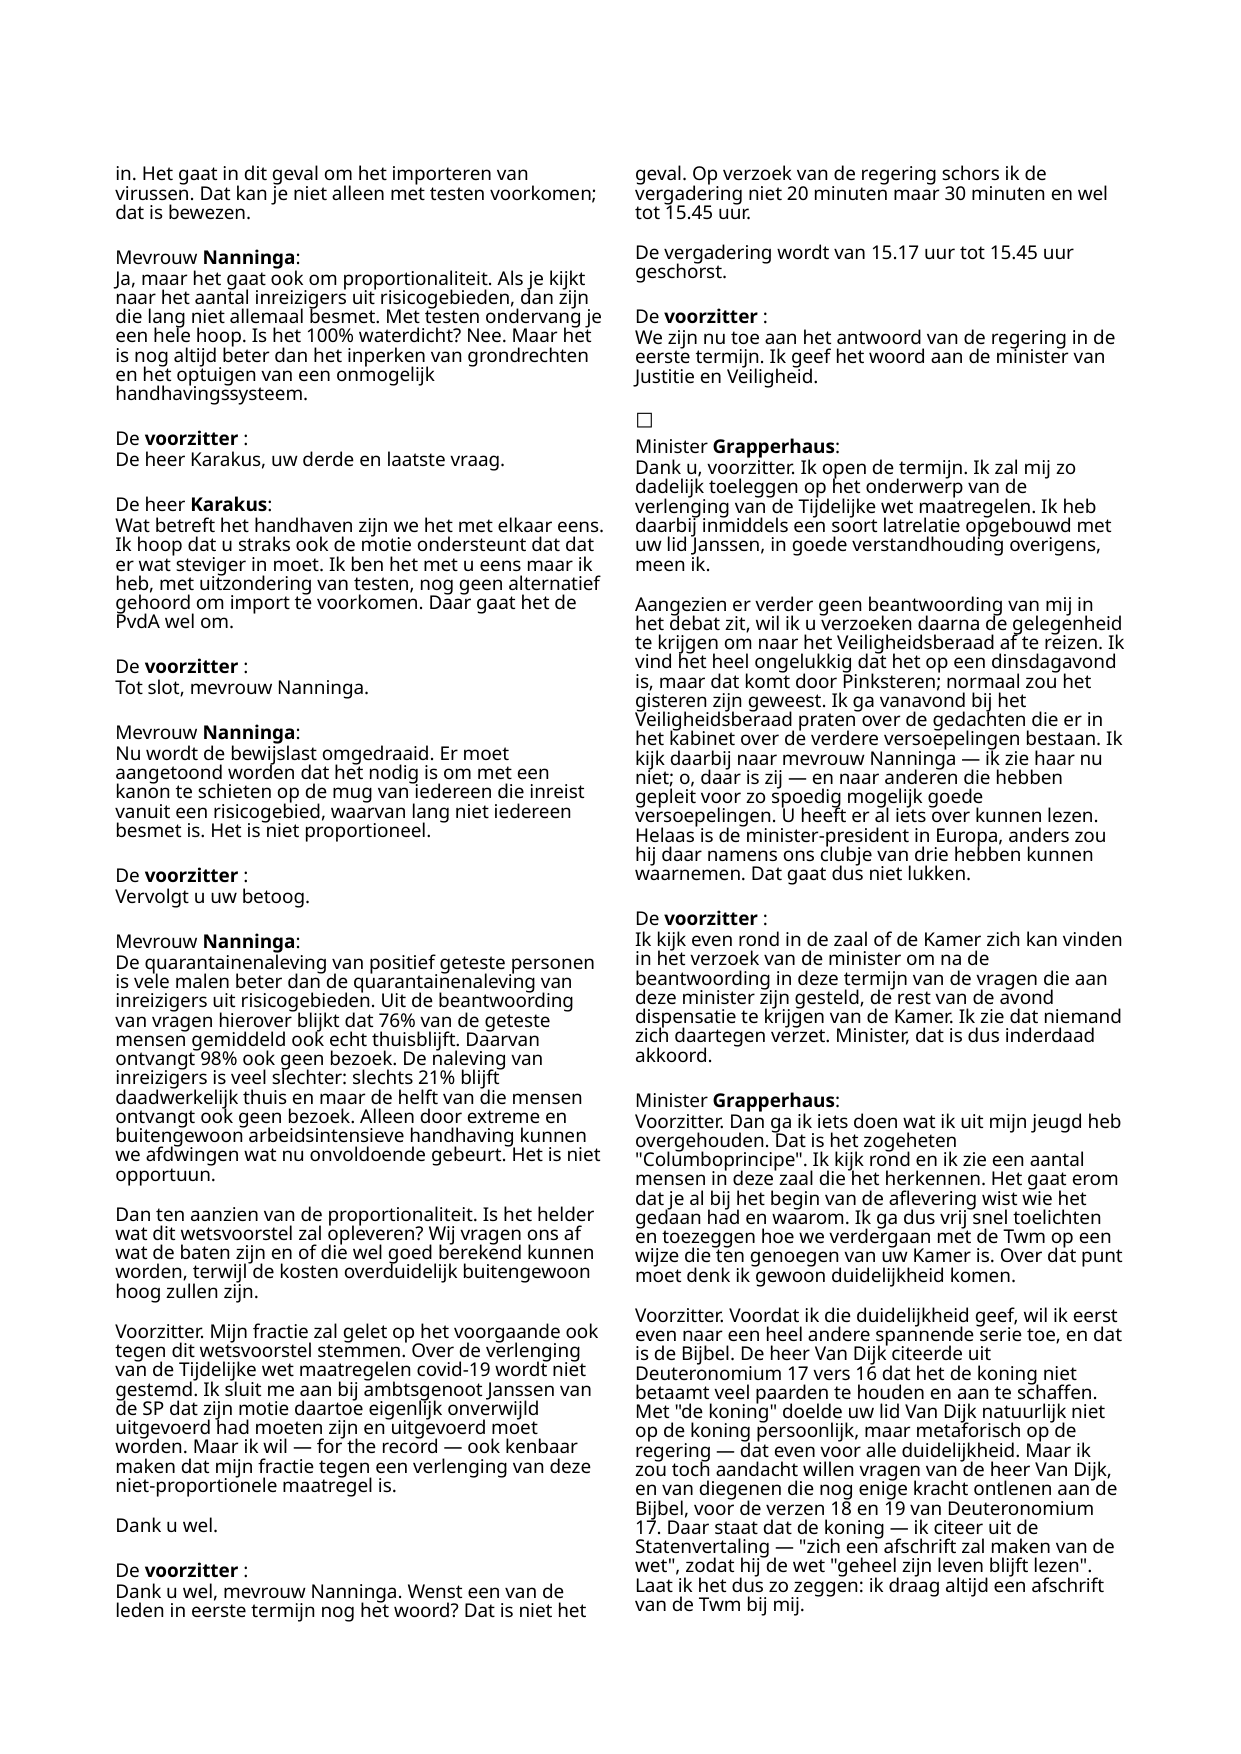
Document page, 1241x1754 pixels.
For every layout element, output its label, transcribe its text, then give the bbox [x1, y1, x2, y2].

text Mevrouw Nanninga: [115, 244, 605, 270]
text De vergadering wordt van 15.17 uur tot 15.45 uur geschorst. [635, 244, 1125, 282]
text De heer Karakus, uw derde en laatste vraag. [115, 451, 605, 470]
text Voorzitter. Dan ga ik iets doen wat ik uit mijn jeugd heb overgehouden. Dat is het zogeheten "Columboprincipe". Ik kijk rond en ik zie een aantal mensen in deze zaal die het herkennen. Het gaat erom dat je al bij het begin van de aflevering wist wie het gedaan had en waarom. Ik ga dus vrij snel toelichten en toezeggen hoe we verdergaan met de Twm op een wijze die ten genoegen van uw Kamer is. Over dat punt moet denk ik gewoon duidelijkheid komen. [635, 1113, 1125, 1286]
text De voorzitter : [635, 905, 1125, 931]
text in. Het gaat in dit geval om het importeren van virussen. Dat kan je niet alleen met testen voorkomen; dat is bewezen. [115, 165, 605, 223]
text Minister Grapperhaus: [635, 433, 1125, 459]
text Minister Grapperhaus: [635, 1087, 1125, 1113]
text De quarantainenaleving van positief geteste personen is vele malen beter dan de quarantainenaleving van inreizigers uit risicogebieden. Uit de beantwoording van vragen hierover blijkt dat 76% van de geteste mensen gemiddeld ook echt thuisblijft. Daarvan ontvangt 98% ook geen bezoek. De naleving van inreizigers is veel slechter: slechts 21% blijft daadwerkelijk thuis en maar de helft van die mensen ontvangt ook geen bezoek. Alleen door extreme en buitengewoon arbeidsintensieve handhaving kunnen we afdwingen wat nu onvoldoende gebeurt. Het is niet opportuun. [115, 954, 605, 1185]
text geval. Op verzoek van de regering schors ik de vergadering niet 20 minuten maar 30 minuten en wel tot 15.45 uur. [635, 165, 1125, 223]
text De heer Karakus: [115, 491, 605, 517]
text Dank u wel. [115, 1517, 605, 1536]
text Nu wordt de bewijslast omgedraaid. Er moet aangetoond worden dat het nodig is om met een kanon te schieten op de mug van iedereen die inreist vanuit een risicogebied, waarvan lang niet iedereen besmet is. Het is niet proportioneel. [115, 745, 605, 841]
text Dank u, voorzitter. Ik open de termijn. Ik zal mij zo dadelijk toeleggen op het onderwerp van de verlenging van de Tijdelijke wet maatregelen. Ik heb daarbij inmiddels een soort latrelatie opgebouwd met uw lid Janssen, in goede verstandhouding overigens, meen ik. [635, 459, 1125, 575]
text Voorzitter. Voordat ik die duidelijkheid geef, wil ik eerst even naar een heel andere spannende serie toe, en dat is de Bijbel. De heer Van Dijk citeerde uit Deuteronomium 17 vers 16 dat het de koning niet betaamt veel paarden te houden en aan te schaffen. Met "de koning" doelde uw lid Van Dijk natuurlijk niet op de koning persoonlijk, maar metaforisch op de regering — dat even voor alle duidelijkheid. Maar ik zou toch aandacht willen vragen van de heer Van Dijk, en van diegenen die nog enige kracht ontlenen aan de Bijbel, voor de verzen 18 en 19 van Deuteronomium 17. Daar staat dat de koning — ik citeer uit de Statenvertaling — "zich een afschrift zal maken van de wet", zodat hij de wet "geheel zijn leven blijft lezen". Laat ik het dus zo zeggen: ik draag altijd een afschrift van de Twm bij mij. [635, 1307, 1125, 1615]
text Aangezien er verder geen beantwoording van mij in het debat zit, wil ik u verzoeken daarna de gelegenheid te krijgen om naar het Veiligheidsberaad af te reizen. Ik vind het heel ongelukkig dat het op een dinsdagavond is, maar dat komt door Pinksteren; normaal zou het gisteren zijn geweest. Ik ga vanavond bij het Veiligheidsberaad praten over de gedachten die er in het kabinet over de verdere versoepelingen bestaan. Ik kijk daarbij naar mevrouw Nanninga — ik zie haar nu niet; o, daar is zij — en naar anderen die hebben gepleit voor zo spoedig mogelijk goede versoepelingen. U heeft er al iets over kunnen lezen. Helaas is de minister-president in Europa, anders zou hij daar namens ons clubje van drie hebben kunnen waarnemen. Dat gaat dus niet lukken. [635, 596, 1125, 884]
text De voorzitter : [115, 862, 605, 888]
text Mevrouw Nanninga: [115, 719, 605, 745]
text Dan ten aanzien van de proportionaliteit. Is het helder wat dit wetsvoorstel zal opleveren? Wij vragen ons af wat de baten zijn en of die wel goed berekend kunnen worden, terwijl de kosten overduidelijk buitengewoon hoog zullen zijn. [115, 1206, 605, 1302]
text Ja, maar het gaat ook om proportionaliteit. Als je kijkt naar het aantal inreizigers uit risicogebieden, dan zijn die lang niet allemaal besmet. Met testen ondervang je een hele hoop. Is het 100% waterdicht? Nee. Maar het is nog altijd beter dan het inperken van grondrechten en het optuigen van een onmogelijk handhavingssysteem. [115, 270, 605, 404]
text Vervolgt u uw betoog. [115, 888, 605, 907]
text Tot slot, mevrouw Nanninga. [115, 679, 605, 698]
text Ik kijk even rond in de zaal of de Kamer zich kan vinden in het verzoek van de minister om na de beantwoording in deze termijn van de vragen die aan deze minister zijn gesteld, de rest van de avond dispensatie te krijgen van de Kamer. Ik zie dat niemand zich daartegen verzet. Minister, dat is dus inderdaad akkoord. [635, 931, 1125, 1066]
text Voorzitter. Mijn fractie zal gelet op het voorgaande ook tegen dit wetsvoorstel stemmen. Over de verlenging van de Tijdelijke wet maatregelen covid-19 wordt niet gestemd. Ik sluit me aan bij ambtsgenoot Janssen van de SP dat zijn motie daartoe eigenlijk onverwijld uitgevoerd had moeten zijn en uitgevoerd moet worden. Maar ik wil — for the record — ook kenbaar maken dat mijn fractie tegen een verlenging van deze niet-proportionele maatregel is. [115, 1323, 605, 1496]
text We zijn nu toe aan het antwoord van de regering in de eerste termijn. Ik geef het woord aan de minister van Justitie en Veiligheid. [635, 329, 1125, 387]
text De voorzitter : [115, 1557, 605, 1583]
text Mevrouw Nanninga: [115, 928, 605, 954]
text De voorzitter : [115, 653, 605, 679]
text De voorzitter : [635, 303, 1125, 329]
text Wat betreft het handhaven zijn we het met elkaar eens. Ik hoop dat u straks ook de motie ondersteunt dat dat er wat steviger in moet. Ik ben het met u eens maar ik heb, met uitzondering van testen, nog geen alternatief gehoord om import te voorkomen. Daar gaat het de PvdA wel om. [115, 517, 605, 633]
text ⬜ [635, 408, 1125, 433]
text Dank u wel, mevrouw Nanninga. Wenst een van de leden in eerste termijn nog het woord? Dat is niet het [115, 1583, 605, 1621]
text De voorzitter : [115, 425, 605, 451]
